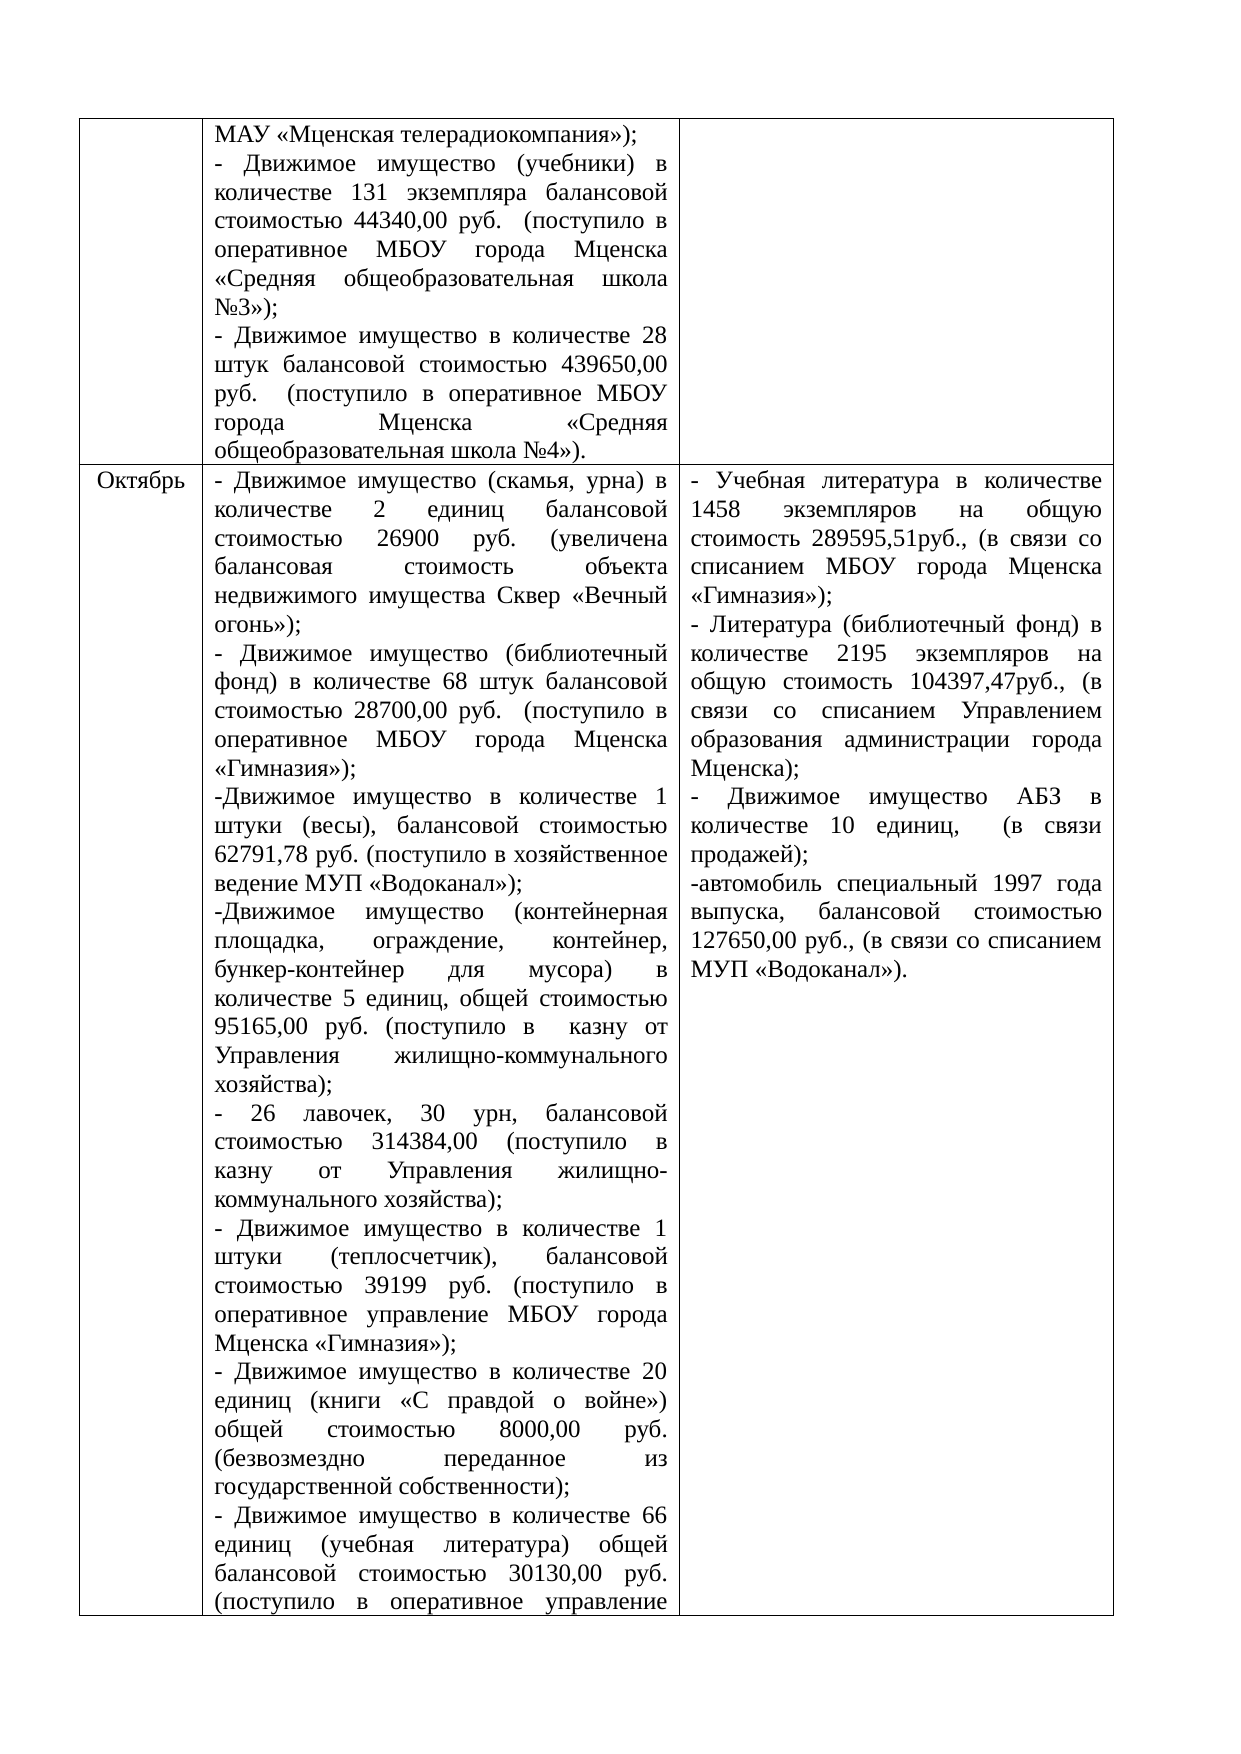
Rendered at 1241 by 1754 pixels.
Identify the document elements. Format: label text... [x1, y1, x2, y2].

table_cell Октябрь [80, 465, 202, 1615]
table_cell [680, 119, 1113, 464]
table_cell МАУ «Мценская телерадиокомпания»); - Движимое имущество (учебники) в количестве 131 экземпляра балансовой стоимостью 44340,00 руб. (поступило в оперативное МБОУ города Мценска «Средняя общеобразовательная школа №3»); - Движимое имущество в количестве 28 штук балансовой стоимостью 439650,00 руб. (поступило в оперативное МБОУ города Мценска «Средняя общеобразовательная школа №4»). [203, 119, 679, 464]
table_cell - Движимое имущество (скамья, урна) в количестве 2 единиц балансовой стоимостью 26900 руб. (увеличена балансовая стоимость объекта недвижимого имущества Сквер «Вечный огонь»); - Движимое имущество (библиотечный фонд) в количестве 68 штук балансовой стоимостью 28700,00 руб. (поступило в оперативное МБОУ города Мценска «Гимназия»); -Движимое имущество в количестве 1 штуки (весы), балансовой стоимостью 62791,78 руб. (поступило в хозяйственное ведение МУП «Водоканал»); -Движимое имущество (контейнерная площадка, ограждение, контейнер, бункер-контейнер для мусора) в количестве 5 единиц, общей стоимостью 95165,00 руб. (поступило в казну от Управления жилищно-коммунального хозяйства); - 26 лавочек, 30 урн, балансовой стоимостью 314384,00 (поступило в казну от Управления жилищно-коммунального хозяйства); - Движимое имущество в количестве 1 штуки (теплосчетчик), балансовой стоимостью 39199 руб. (поступило в оперативное управление МБОУ города Мценска «Гимназия»); - Движимое имущество в количестве 20 единиц (книги «С правдой о войне») общей стоимостью 8000,00 руб. (безвозмездно переданное из государственной собственности); - Движимое имущество в количестве 66 единиц (учебная литература) общей балансовой стоимостью 30130,00 руб. (поступило в оперативное управление [203, 465, 679, 1615]
table_cell - Учебная литература в количестве 1458 экземпляров на общую стоимость 289595,51руб., (в связи со списанием МБОУ города Мценска «Гимназия»); - Литература (библиотечный фонд) в количестве 2195 экземпляров на общую стоимость 104397,47руб., (в связи со списанием Управлением образования администрации города Мценска); - Движимое имущество АБЗ в количестве 10 единиц, (в связи продажей); -автомобиль специальный 1997 года выпуска, балансовой стоимостью 127650,00 руб., (в связи со списанием МУП «Водоканал»). [680, 465, 1113, 1615]
table_cell [80, 119, 202, 464]
